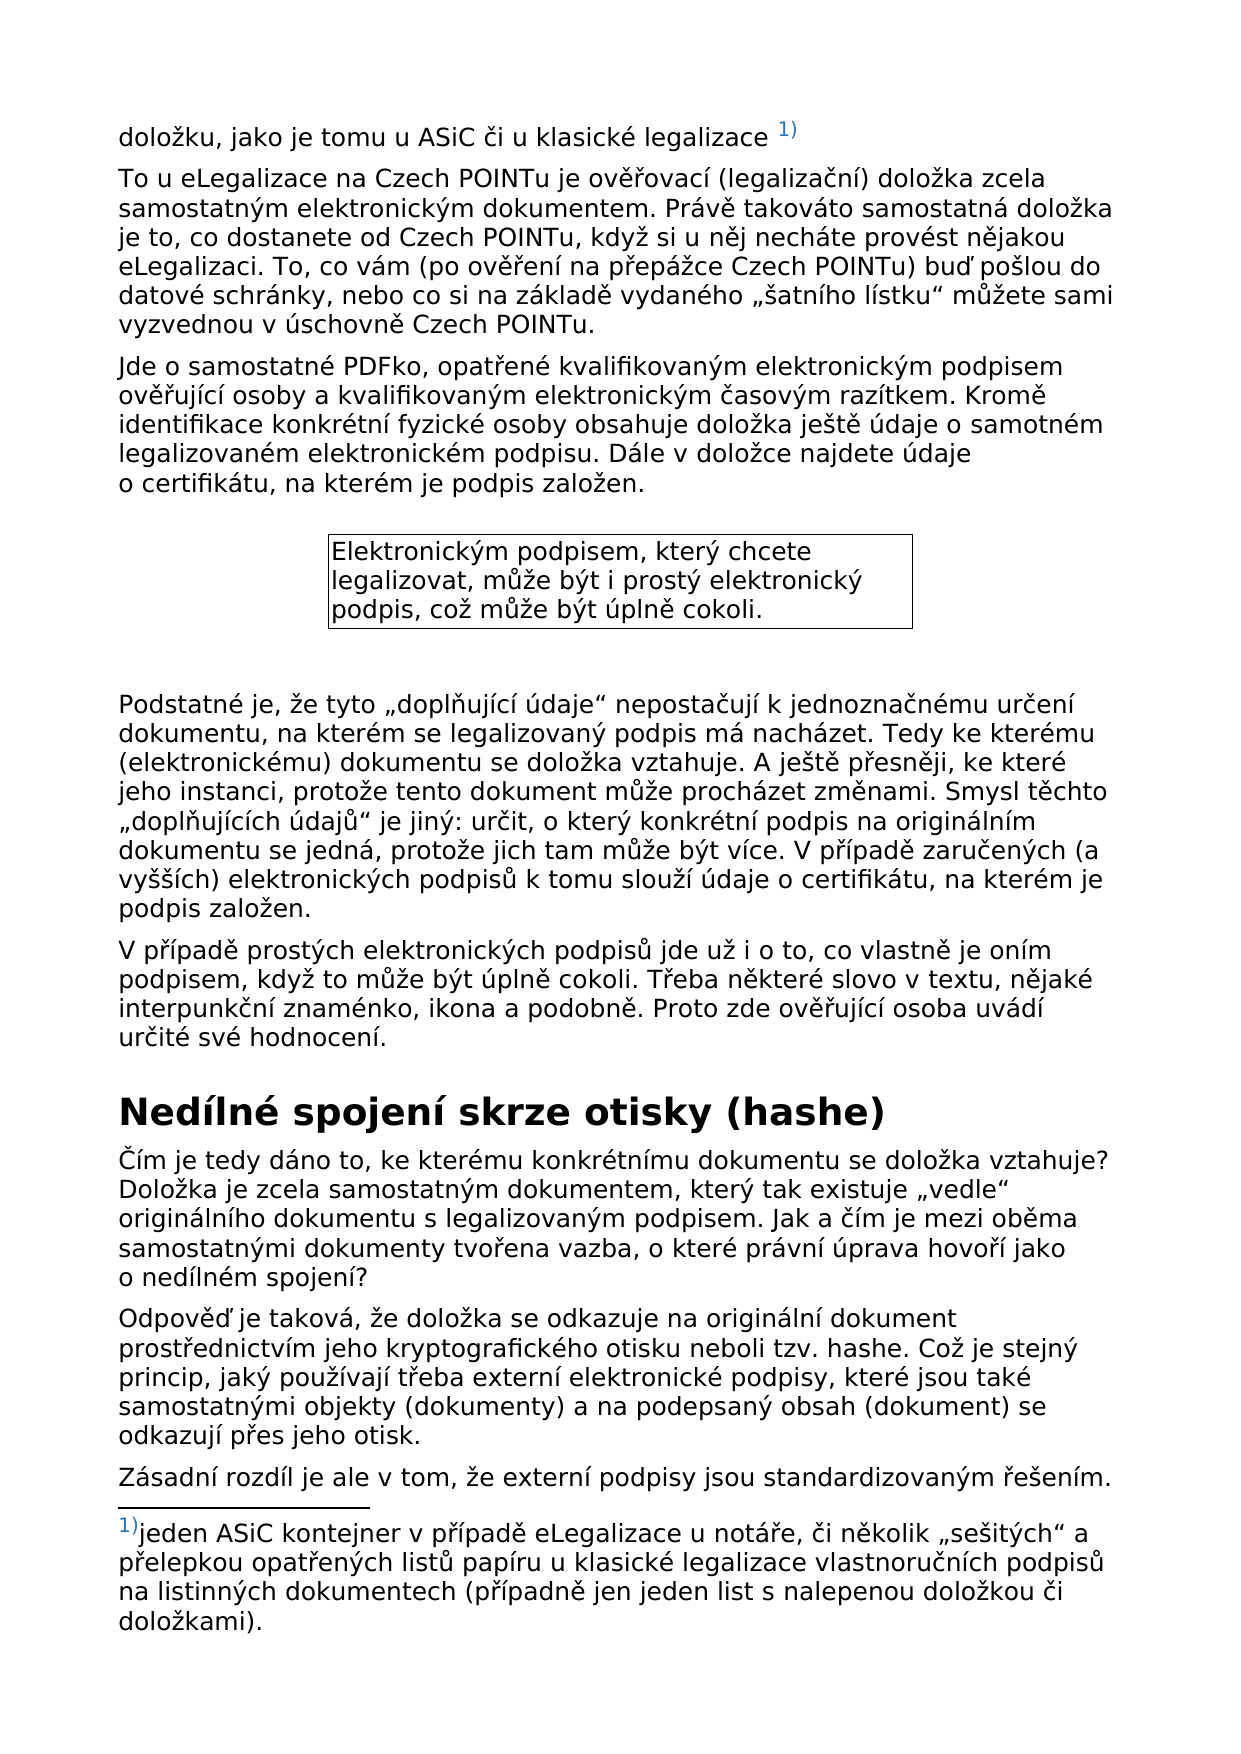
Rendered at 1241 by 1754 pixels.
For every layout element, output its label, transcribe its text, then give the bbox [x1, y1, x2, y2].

subtitle Nedílné spojení skrze otisky (hashe) [118, 1090, 1122, 1134]
text Zásadní rozdíl je ale v tom, že externí podpisy jsou standardizovaným řešením. [118, 1463, 1122, 1492]
text doložku, jako je tomu u ASiC či u klasické legalizace [118, 118, 1122, 152]
table_header Elektronickým podpisem, který chcete legalizovat, může být i prostý elektronický podpis, což může být úplně cokoli. [329, 535, 912, 628]
text V případě prostých elektronických podpisů jde už i o to, co vlastně je oním podpisem, když to může být úplně cokoli. Třeba některé slovo v textu, nějaké interpunkční znaménko, ikona a podobně. Proto zde ověřující osoba uvádí určité své hodnocení. [118, 936, 1122, 1053]
text To u eLegalizace na Czech POINTu je ověřovací (legalizační) doložka zcela samostatným elektronickým dokumentem. Právě takováto samostatná doložka je to, co dostanete od Czech POINTu, když si u něj necháte provést nějakou eLegalizaci. To, co vám (po ověření na přepážce Czech POINTu) buď pošlou do datové schránky, nebo co si na základě vydaného „šatního lístku“ můžete sami vyzvednou v úschovně Czech POINTu. [118, 165, 1122, 340]
text Čím je tedy dáno to, ke kterému konkrétnímu dokumentu se doložka vztahuje? Doložka je zcela samostatným dokumentem, který tak existuje „vedle“ originálního dokumentu s legalizovaným podpisem. Jak a čím je mezi oběma samostatnými dokumenty tvořena vazba, o které právní úprava hovoří jako o nedílném spojení? [118, 1146, 1122, 1292]
text Jde o samostatné PDFko, opatřené kvalifikovaným elektronickým podpisem ověřující osoby a kvalifikovaným elektronickým časovým razítkem. Kromě identifikace konkrétní fyzické osoby obsahuje doložka ještě údaje o samotném legalizovaném elektronickém podpisu. Dále v doložce najdete údaje o certifikátu, na kterém je podpis založen. [118, 352, 1122, 498]
text Odpověď je taková, že doložka se odkazuje na originální dokument prostřednictvím jeho kryptografického otisku neboli tzv. hashe. Což je stejný princip, jaký používají třeba externí elektronické podpisy, které jsou také samostatnými objekty (dokumenty) a na podepsaný obsah (dokument) se odkazují přes jeho otisk. [118, 1304, 1122, 1450]
text jeden ASiC kontejner v případě eLegalizace u notáře, či několik „sešitých“ a přelepkou opatřených listů papíru u klasické legalizace vlastnoručních podpisů na listinných dokumentech (případně jen jeden list s nalepenou doložkou či doložkami). [118, 1514, 1122, 1636]
text Podstatné je, že tyto „doplňující údaje“ nepostačují k jednoznačnému určení dokumentu, na kterém se legalizovaný podpis má nacházet. Tedy ke kterému (elektronickému) dokumentu se doložka vztahuje. A ještě přesněji, ke které jeho instanci, protože tento dokument může procházet změnami. Smysl těchto „doplňujících údajů“ je jiný: určit, o který konkrétní podpis na originálním dokumentu se jedná, protože jich tam může být více. V případě zaručených (a vyšších) elektronických podpisů k tomu slouží údaje o certifikátu, na kterém je podpis založen. [118, 690, 1122, 923]
